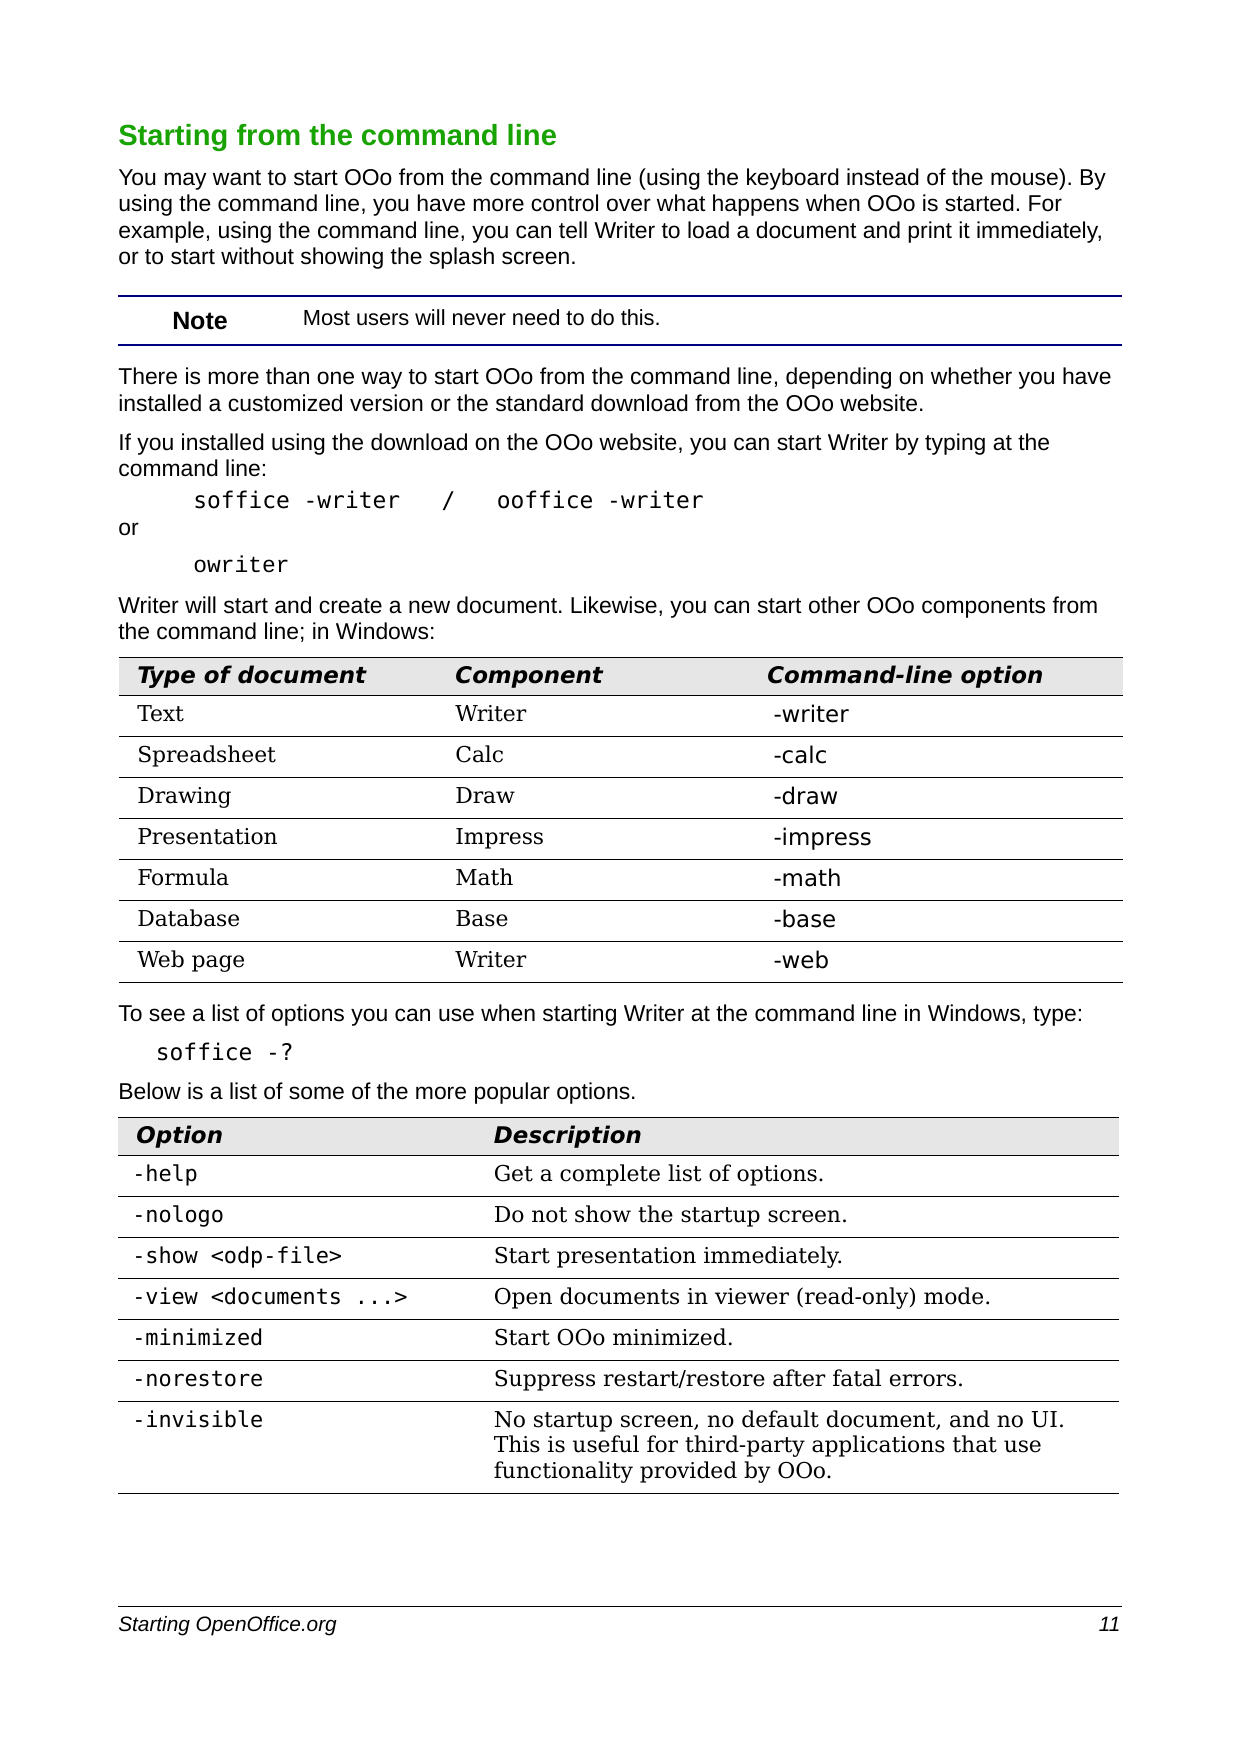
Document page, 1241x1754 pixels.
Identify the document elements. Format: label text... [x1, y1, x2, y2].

text soffice -writer / ooffice -writer [156, 488, 1122, 514]
table_header Component [437, 658, 749, 695]
list If you installed using the download on the OOo website, you can start Writer by typing at the command line: [118, 428, 1122, 481]
table_cell Impress [437, 819, 749, 859]
text There is more than one way to start OOo from the command line, depending on whether you have installed a customized version or the standard download from the OOo website. [118, 363, 1122, 416]
table_cell Spreadsheet [119, 737, 437, 777]
table_cell Draw [437, 778, 749, 818]
table_header Type of document [119, 658, 437, 695]
text soffice -? [156, 1039, 1122, 1066]
table_cell Text [119, 696, 437, 736]
table_cell -show <odp-file> [118, 1238, 476, 1278]
table_cell Math [437, 860, 749, 900]
subtitle Starting from the command line [118, 118, 1122, 152]
table_cell Writer [437, 696, 749, 736]
table_cell -math [749, 860, 1123, 900]
table_cell No startup screen, no default document, and no UI. This is useful for third-party applications that use functionality provided by OOo. [476, 1402, 1119, 1493]
table_header Option [118, 1118, 476, 1155]
table_cell Drawing [119, 778, 437, 818]
table_cell Calc [437, 737, 749, 777]
table_cell -nologo [118, 1197, 476, 1237]
table_cell -base [749, 901, 1123, 941]
text To see a list of options you can use when starting Writer at the command line in Windows, type: [118, 1000, 1122, 1026]
table_cell -writer [749, 696, 1123, 736]
table_cell Start OOo minimized. [476, 1320, 1119, 1360]
table_cell -impress [749, 819, 1123, 859]
table_cell Open documents in viewer (read-only) mode. [476, 1279, 1119, 1319]
table_cell Formula [119, 860, 437, 900]
table_cell Database [119, 901, 437, 941]
table_cell -help [118, 1156, 476, 1196]
table_cell Do not show the startup screen. [476, 1197, 1119, 1237]
table_header Command-line option [749, 658, 1123, 695]
table_cell Suppress restart/restore after fatal errors. [476, 1361, 1119, 1401]
table_cell -web [749, 942, 1123, 982]
table_header Description [476, 1118, 1119, 1155]
table_header Note [118, 297, 281, 343]
table_cell -norestore [118, 1361, 476, 1401]
table_cell Presentation [119, 819, 437, 859]
text Writer will start and create a new document. Likewise, you can start other OOo components from the command line; in Windows: [118, 592, 1122, 644]
table_cell Base [437, 901, 749, 941]
text You may want to start OOo from the command line (using the keyboard instead of the mouse). By using the command line, you have more control over what happens when OOo is started. For example, using the command line, you can tell Writer to load a document and print it immediately, or to start without showing the splash screen. [118, 164, 1122, 269]
table_cell Web page [119, 942, 437, 982]
table_cell Start presentation immediately. [476, 1238, 1119, 1278]
table_cell Get a complete list of options. [476, 1156, 1119, 1196]
text Below is a list of some of the more popular options. [118, 1078, 1122, 1104]
table_header Most users will never need to do this. [281, 297, 1122, 343]
table_cell -minimized [118, 1320, 476, 1360]
text owriter [118, 553, 1122, 579]
table_cell -invisible [118, 1402, 476, 1493]
table_cell -view <documents ...> [118, 1279, 476, 1319]
table_cell -calc [749, 737, 1123, 777]
text or [118, 514, 1122, 541]
table_cell Writer [437, 942, 749, 982]
table_cell -draw [749, 778, 1123, 818]
